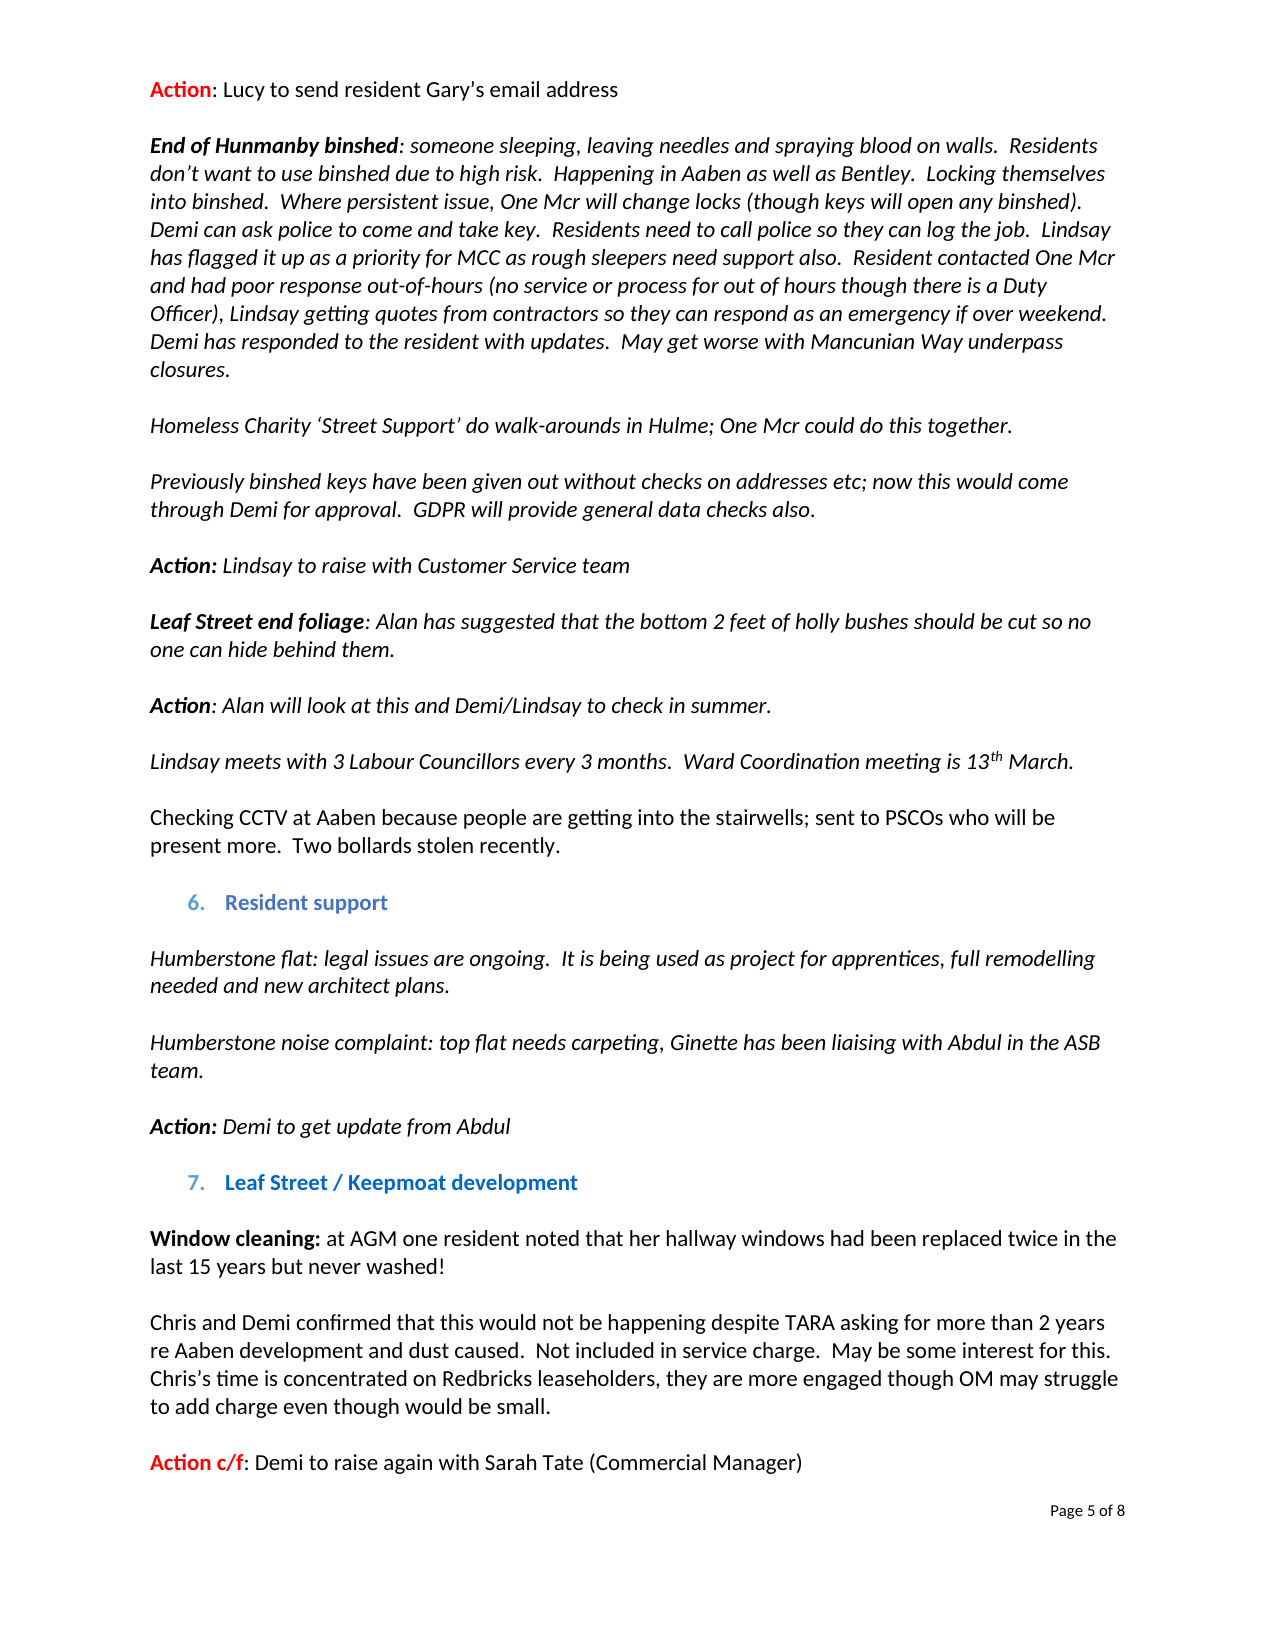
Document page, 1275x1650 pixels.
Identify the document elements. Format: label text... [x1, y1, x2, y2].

list Resident support [187, 888, 1125, 916]
text Previously binshed keys have been given out without checks on addresses etc; now this would come through Demi for approval. GDPR will provide general data checks also. [150, 467, 1125, 523]
text Action: Demi to get update from Abdul [150, 1112, 1125, 1140]
text Window cleaning: at AGM one resident noted that her hallway windows had been replaced twice in the last 15 years but never washed! [150, 1224, 1125, 1280]
text Humberstone noise complaint: top flat needs carpeting, Ginette has been liaising with Abdul in the ASB team. [150, 1028, 1125, 1084]
text Homeless Charity ‘Street Support’ do walk-arounds in Hulme; One Mcr could do this together. [150, 411, 1125, 439]
text Chris and Demi confirmed that this would not be happening despite TARA asking for more than 2 years re Aaben development and dust caused. Not included in service charge. May be some interest for this. Chris’s time is concentrated on Redbricks leaseholders, they are more engaged though OM may struggle to add charge even though would be small. [150, 1308, 1125, 1420]
list Leaf Street / Keepmoat development [187, 1168, 1125, 1196]
text Action: Lucy to send resident Gary’s email address [150, 75, 1125, 103]
text Action: Alan will look at this and Demi/Lindsay to check in summer. [150, 691, 1125, 719]
text Lindsay meets with 3 Labour Councillors every 3 months. Ward Coordination meeting is 13th March. [150, 747, 1125, 776]
text End of Hunmanby binshed: someone sleeping, leaving needles and spraying blood on walls. Residents don’t want to use binshed due to high risk. Happening in Aaben as well as Bentley. Locking themselves into binshed. Where persistent issue, One Mcr will change locks (though keys will open any binshed). Demi can ask police to come and take key. Residents need to call police so they can log the job. Lindsay has flagged it up as a priority for MCC as rough sleepers need support also. Resident contacted One Mcr and had poor response out-of-hours (no service or process for out of hours though there is a Duty Officer), Lindsay getting quotes from contractors so they can respond as an emergency if over weekend. Demi has responded to the resident with updates. May get worse with Mancunian Way underpass closures. [150, 131, 1125, 383]
text Humberstone flat: legal issues are ongoing. It is being used as project for apprentices, full remodelling needed and new architect plans. [150, 944, 1125, 1000]
text Checking CCTV at Aaben because people are getting into the stairwells; sent to PSCOs who will be present more. Two bollards stolen recently. [150, 803, 1125, 859]
text Action: Lindsay to raise with Customer Service team [150, 551, 1125, 579]
text Action c/f: Demi to raise again with Sarah Tate (Commercial Manager) [150, 1448, 1125, 1476]
text Leaf Street end foliage: Alan has suggested that the bottom 2 feet of holly bushes should be cut so no one can hide behind them. [150, 607, 1125, 663]
